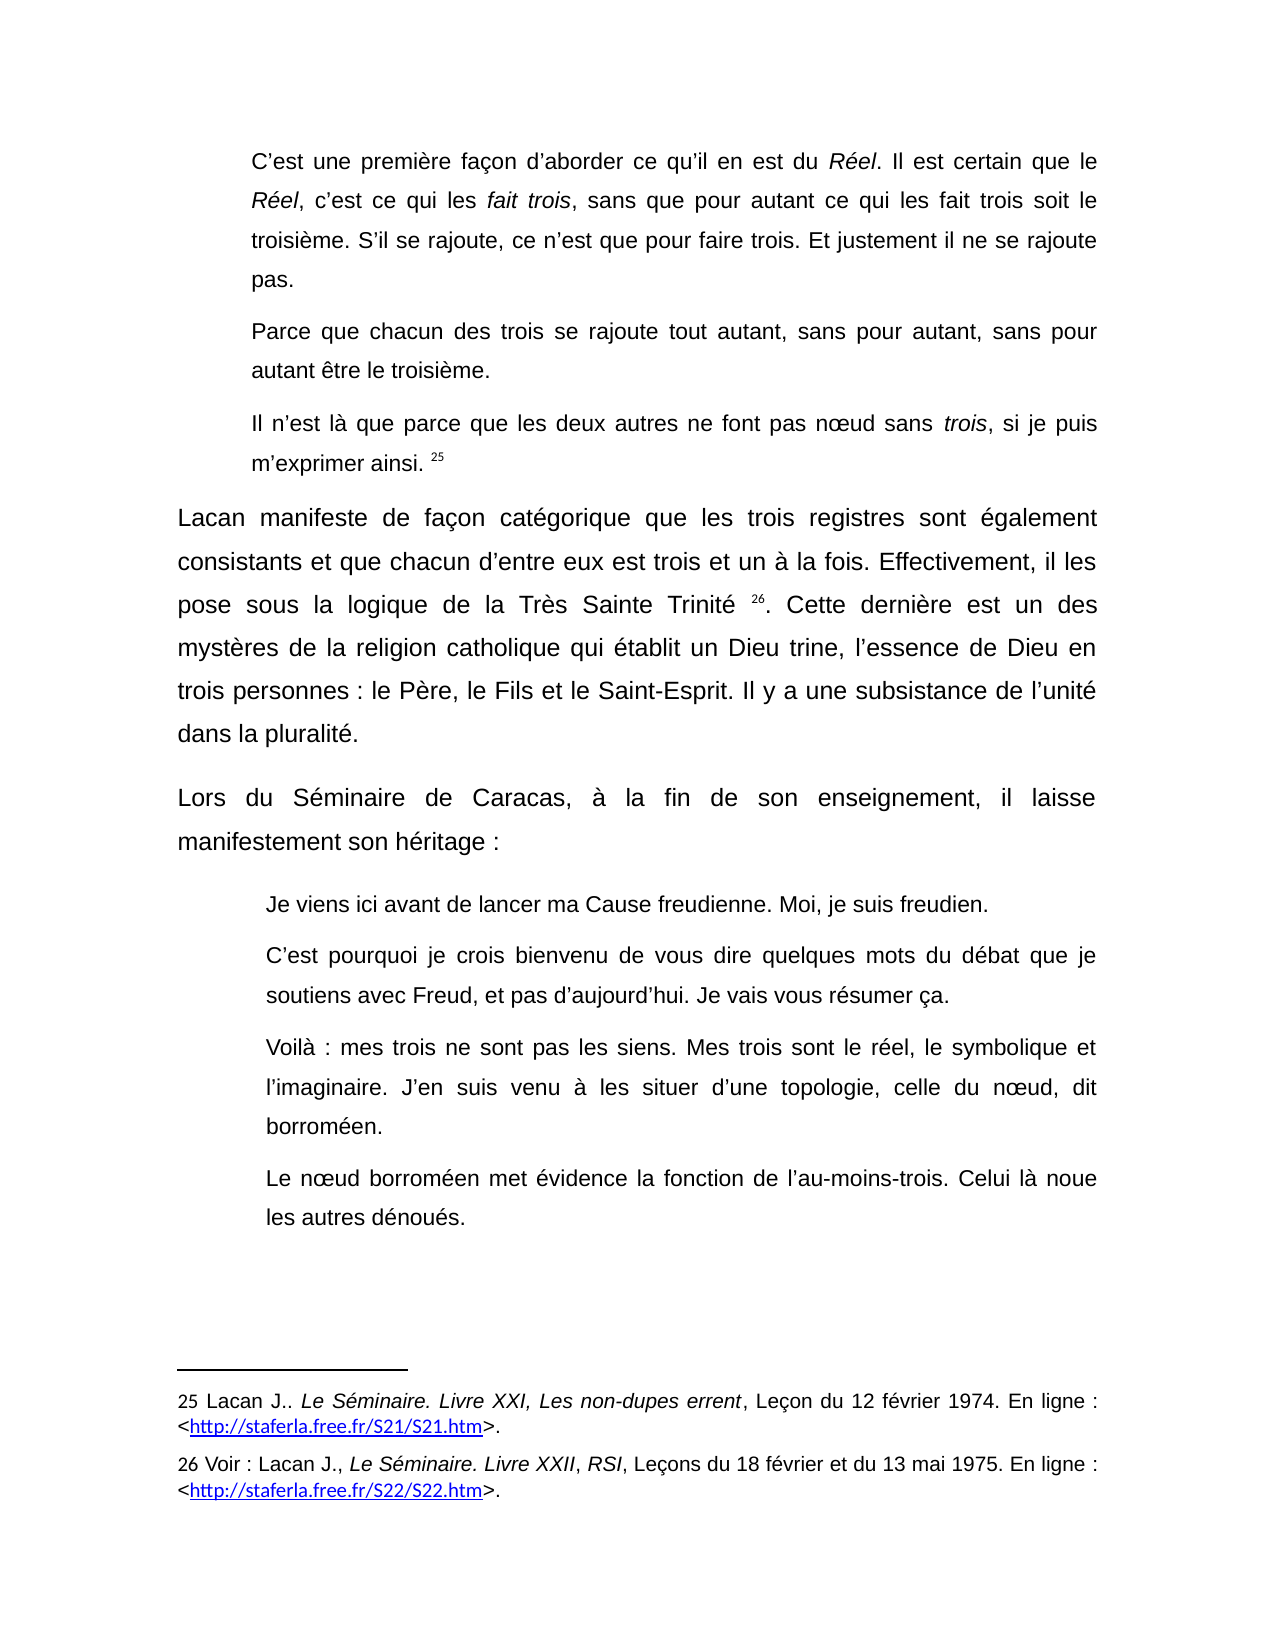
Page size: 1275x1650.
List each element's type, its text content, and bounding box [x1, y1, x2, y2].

text Voir : Lacan J., Le Séminaire. Livre XXII, RSI, Leçons du 18 février et du 13 mai 1975. En ligne : <http://staferla.free.fr/S22/S22.htm>. [177, 1452, 1098, 1502]
text Je viens ici avant de lancer ma Cause freudienne. Moi, je suis freudien. [236, 891, 1098, 917]
text Parce que chacun des trois se rajoute tout autant, sans pour autant, sans pour autant être le troisième. [251, 318, 1098, 384]
text Voilà : mes trois ne sont pas les siens. Mes trois sont le réel, le symbolique et l’imaginaire. J’en suis venu à les situer d’une topologie, celle du nœud, dit borroméen. [266, 1034, 1098, 1139]
text Il n’est là que parce que les deux autres ne font pas nœud sans trois, si je puis m’exprimer ainsi. [251, 409, 1098, 477]
text Lacan manifeste de façon catégorique que les trois registres sont également consistants et que chacun d’entre eux est trois et un à la fois. Effectivement, il les pose sous la logique de la Très Sainte Trinité . Cette dernière est un des mystères de la religion catholique qui établit un Dieu trine, l’essence de Dieu en trois personnes : le Père, le Fils et le Saint-Esprit. Il y a une subsistance de l’unité dans la pluralité. [177, 503, 1098, 748]
text Le nœud borroméen met évidence la fonction de l’au-moins-trois. Celui là noue les autres dénoués. [266, 1165, 1098, 1231]
text Lacan J.. Le Séminaire. Livre XXI, Les non-dupes errent, Leçon du 12 février 1974. En ligne : <http://staferla.free.fr/S21/S21.htm>. [177, 1388, 1098, 1439]
text C’est une première façon d’aborder ce qu’il en est du Réel. Il est certain que le Réel, c’est ce qui les fait trois, sans que pour autant ce qui les fait trois soit le troisième. S’il se rajoute, ce n’est que pour faire trois. Et justement il ne se rajoute pas. [251, 148, 1098, 292]
text Lors du Séminaire de Caracas, à la fin de son enseignement, il laisse manifestement son héritage : [177, 783, 1098, 855]
text C’est pourquoi je crois bienvenu de vous dire quelques mots du débat que je soutiens avec Freud, et pas d’aujourd’hui. Je vais vous résumer ça. [266, 942, 1098, 1008]
